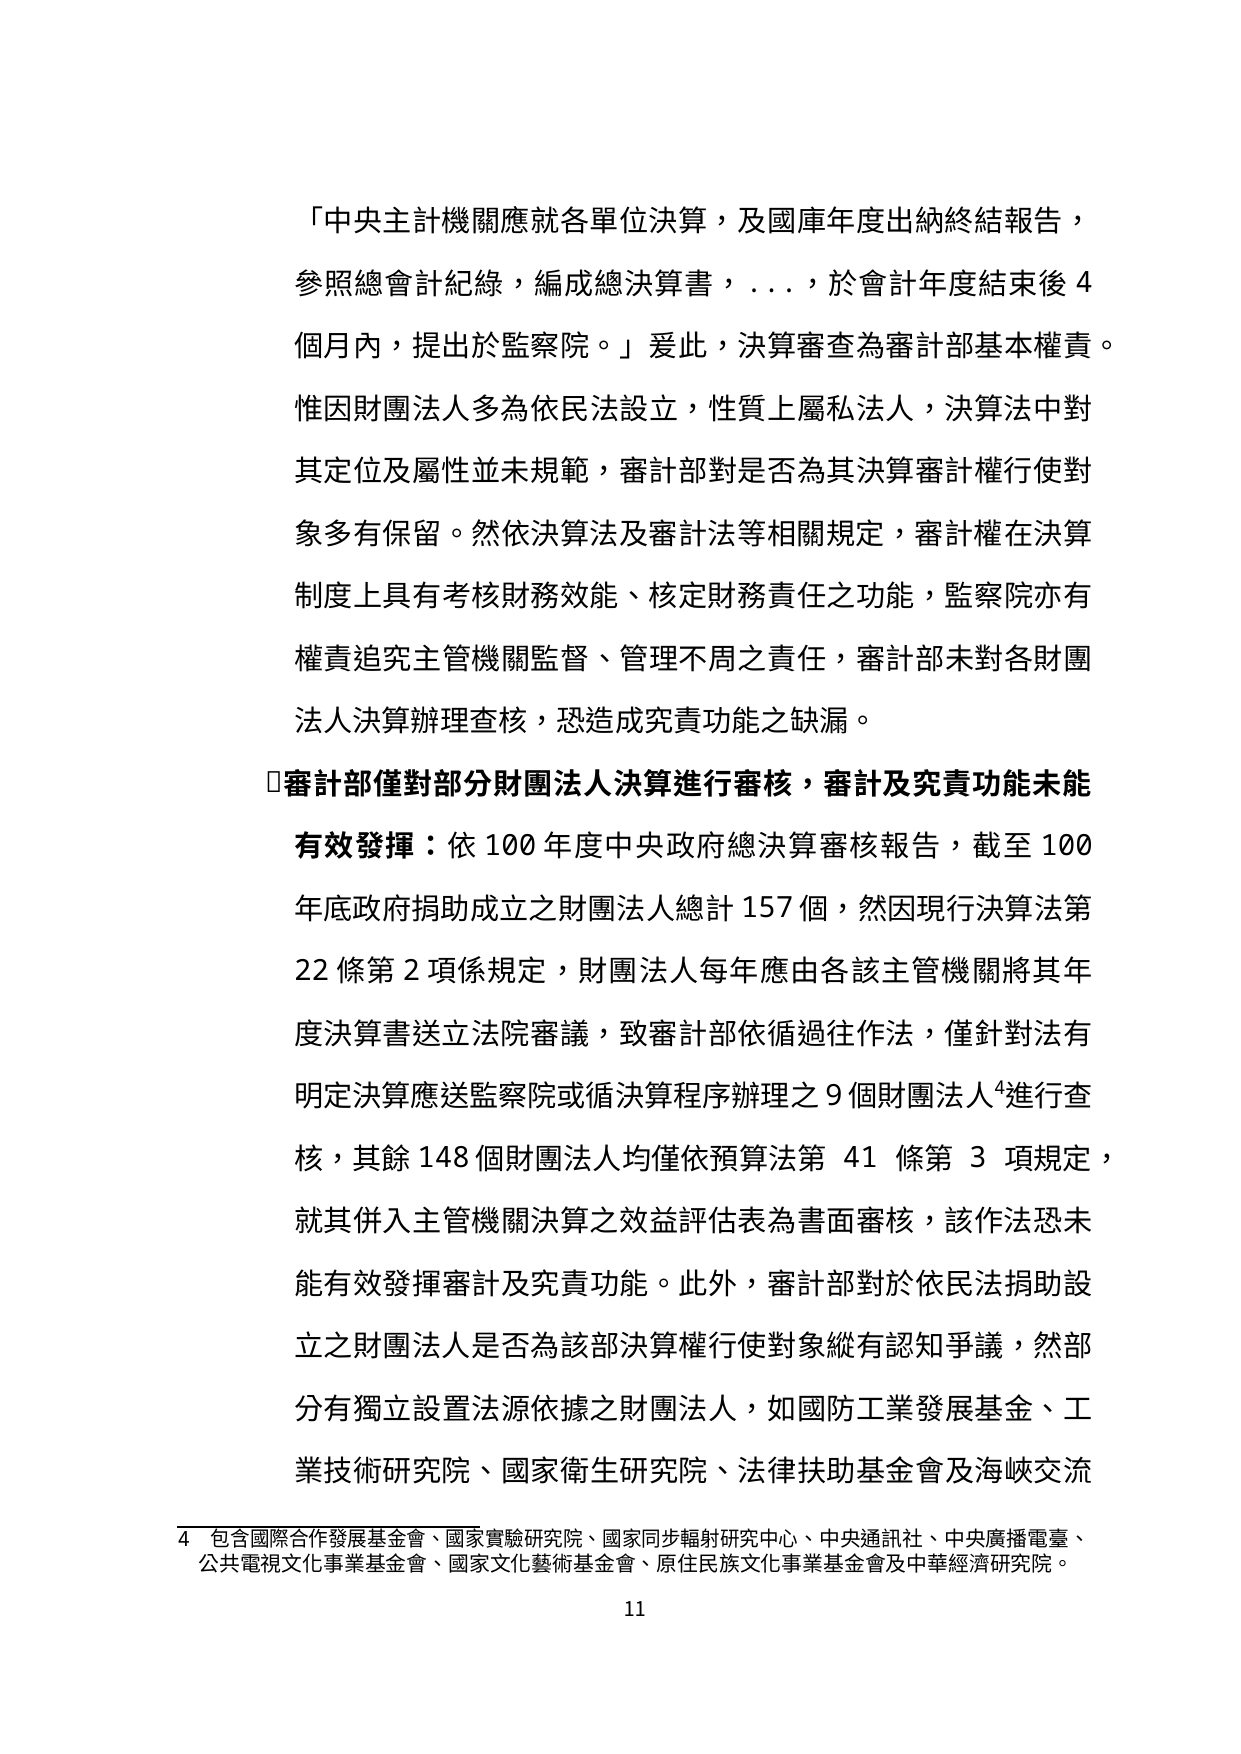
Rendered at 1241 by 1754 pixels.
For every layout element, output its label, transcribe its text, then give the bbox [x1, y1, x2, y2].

text 財團法人於決算法上定位不明，是否為審計部決算權執行對象尚有爭議：依憲法第60條規定：「行政院於會計年度結束後4個月內，應提出決算於監察院。」復依決算法第21條規定：「中央主計機關應就各單位決算，及國庫年度出納終結報告，參照總會計紀綠，編成總決算書，...，於會計年度結束後4個月內，提出於監察院。」爰此，決算審查為審計部基本權責。惟因財團法人多為依民法設立，性質上屬私法人，決算法中對其定位及屬性並未規範，審計部對是否為其決算審計權行使對象多有保留。然依決算法及審計法等相關規定，審計權在決算制度上具有考核財務效能、核定財務責任之功能，監察院亦有權責追究主管機關監督、管理不周之責任，審計部未對各財團法人決算辦理查核，恐造成究責功能之缺漏。 [265, 177, 1093, 740]
text 包含國際合作發展基金會、國家實驗研究院、國家同步輻射研究中心、中央通訊社、中央廣播電臺、公共電視文化事業基金會、國家文化藝術基金會、原住民族文化事業基金會及中華經濟研究院。 [177, 1527, 1093, 1577]
text 審計部僅對部分財團法人決算進行審核，審計及究責功能未能有效發揮：依100年度中央政府總決算審核報告，截至100年底政府捐助成立之財團法人總計157個，然因現行決算法第22條第2項係規定，財團法人每年應由各該主管機關將其年度決算書送立法院審議，致審計部依循過往作法，僅針對法有明定決算應送監察院或循決算程序辦理之9個財團法人進行查核，其餘148個財團法人均僅依預算法第 41 條第 3 項規定，就其併入主管機關決算之效益評估表為書面審核，該作法恐未能有效發揮審計及究責功能。此外，審計部對於依民法捐助設立之財團法人是否為該部決算權行使對象縱有認知爭議，然部分有獨立設置法源依據之財團法人，如國防工業發展基金、工業技術研究院、國家衛生研究院、法律扶助基金會及海峽交流基金會等，渠等單位設置需經特許，性質上並非全然屬私法人，其中如海峽交流基金會在業務性質上已屬半官方機構，雖其設置條例或特別法未明定決算應送監察院或審計部，然此並非卸除審計部對渠等單位決算審核權責，該部仍宜發揮其審計職權。 [265, 740, 1093, 1490]
